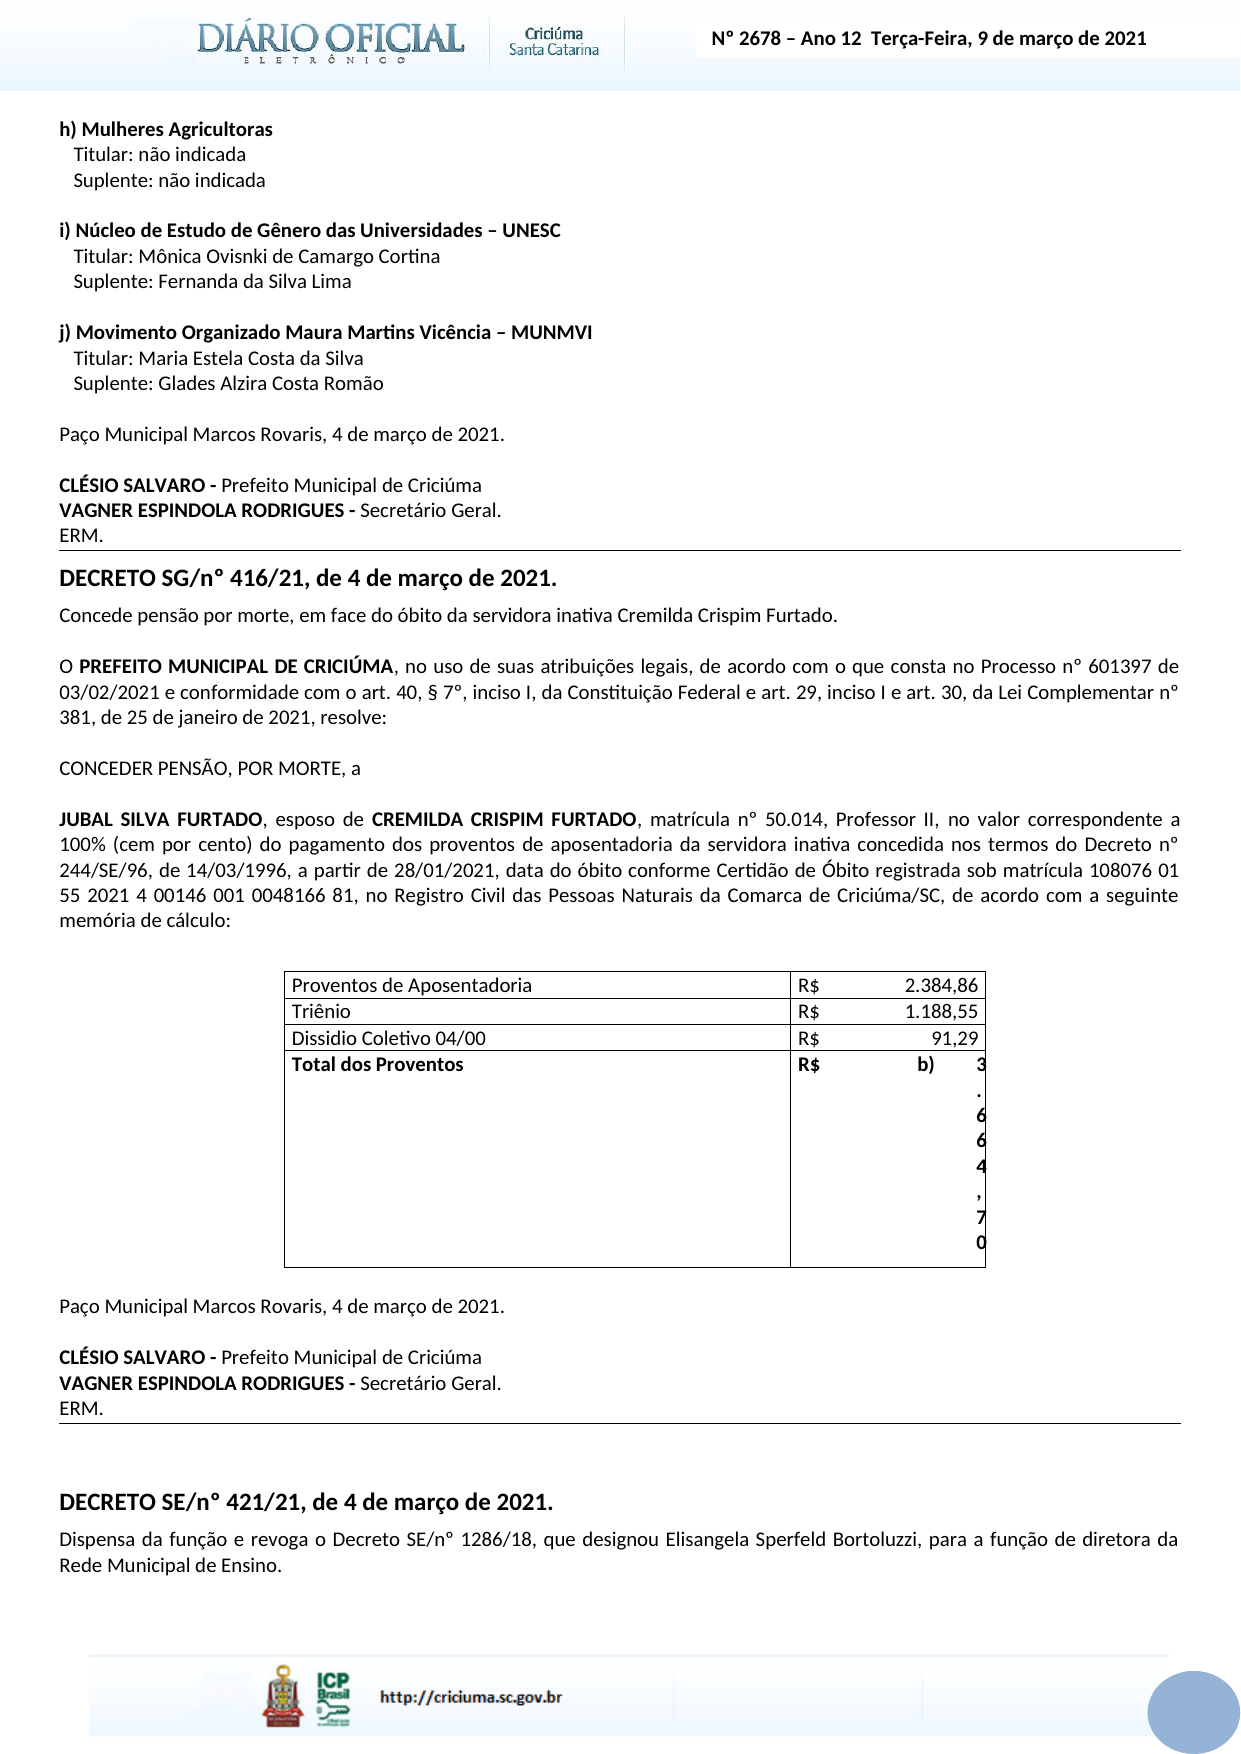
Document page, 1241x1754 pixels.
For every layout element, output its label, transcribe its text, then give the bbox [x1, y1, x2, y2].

text CLÉSIO SALVARO - Prefeito Municipal de Criciúma [59, 1344, 1181, 1370]
table_cell R$ [791, 999, 848, 1024]
text VAGNER ESPINDOLA RODRIGUES - Secretário Geral. [59, 1370, 1181, 1395]
text Suplente: Fernanda da Silva Lima [59, 268, 1181, 294]
text JUBAL SILVA FURTADO, esposo de CREMILDA CRISPIM FURTADO, matrícula nº 50.014, Professor II, no valor correspondente a 100% (cem por cento) do pagamento dos proventos de aposentadoria da servidora inativa concedida nos termos do Decreto nº 244/SE/96, de 14/03/1996, a partir de 28/01/2021, data do óbito conforme Certidão de Óbito registrada sob matrícula 108076 01 55 2021 4 00146 001 0048166 81, no Registro Civil das Pessoas Naturais da Comarca de Criciúma/SC, de acordo com a seguinte memória de cálculo: [59, 806, 1181, 933]
text Paço Municipal Marcos Rovaris, 4 de março de 2021. [59, 421, 1181, 446]
text h) Mulheres Agricultoras [59, 116, 1181, 141]
table_cell 3.664,70 [848, 1051, 985, 1267]
table_cell R$ [791, 1025, 848, 1050]
text Dispensa da função e revoga o Decreto SE/nº 1286/18, que designou Elisangela Sperfeld Bortoluzzi, para a função de diretora da Rede Municipal de Ensino. [59, 1527, 1181, 1577]
text Concede pensão por morte, em face do óbito da servidora inativa Cremilda Crispim Furtado. [59, 603, 1181, 628]
text Suplente: Glades Alzira Costa Romão [59, 370, 1181, 396]
text CLÉSIO SALVARO - Prefeito Municipal de Criciúma [59, 472, 1181, 497]
text i) Núcleo de Estudo de Gênero das Universidades – UNESC [59, 218, 1181, 243]
table_cell Dissidio Coletivo 04/00 [285, 1025, 790, 1050]
table_header Proventos de Aposentadoria [285, 972, 790, 997]
text Titular: não indicada [59, 141, 1181, 167]
text Suplente: não indicada [59, 167, 1181, 192]
text ERM. [59, 1395, 1181, 1423]
text VAGNER ESPINDOLA RODRIGUES - Secretário Geral. [59, 497, 1181, 523]
table_cell R$ [791, 1051, 848, 1267]
text j) Movimento Organizado Maura Martins Vicência – MUNMVI [59, 319, 1181, 345]
text O PREFEITO MUNICIPAL DE CRICIÚMA, no uso de suas atribuições legais, de acordo com o que consta no Processo nº 601397 de 03/02/2021 e conformidade com o art. 40, § 7º, inciso I, da Constituição Federal e art. 29, inciso I e art. 30, da Lei Complementar nº 381, de 25 de janeiro de 2021, resolve: [59, 653, 1181, 730]
table_cell 1.188,55 [848, 999, 985, 1024]
text Titular: Mônica Ovisnki de Camargo Cortina [59, 243, 1181, 268]
text CONCEDER PENSÃO, POR MORTE, a [59, 755, 1181, 781]
table_cell Total dos Proventos [285, 1051, 790, 1267]
table_cell Triênio [285, 999, 790, 1024]
table_cell 91,29 [848, 1025, 985, 1050]
table_header 2.384,86 [848, 972, 985, 997]
table_header R$ [791, 972, 848, 997]
text Paço Municipal Marcos Rovaris, 4 de março de 2021. [59, 1294, 1181, 1319]
text ERM. [59, 523, 1181, 550]
text DECRETO SE/nº 421/21, de 4 de março de 2021. [59, 1486, 1181, 1516]
text DECRETO SG/nº 416/21, de 4 de março de 2021. [59, 562, 1181, 592]
text Titular: Maria Estela Costa da Silva [59, 345, 1181, 370]
